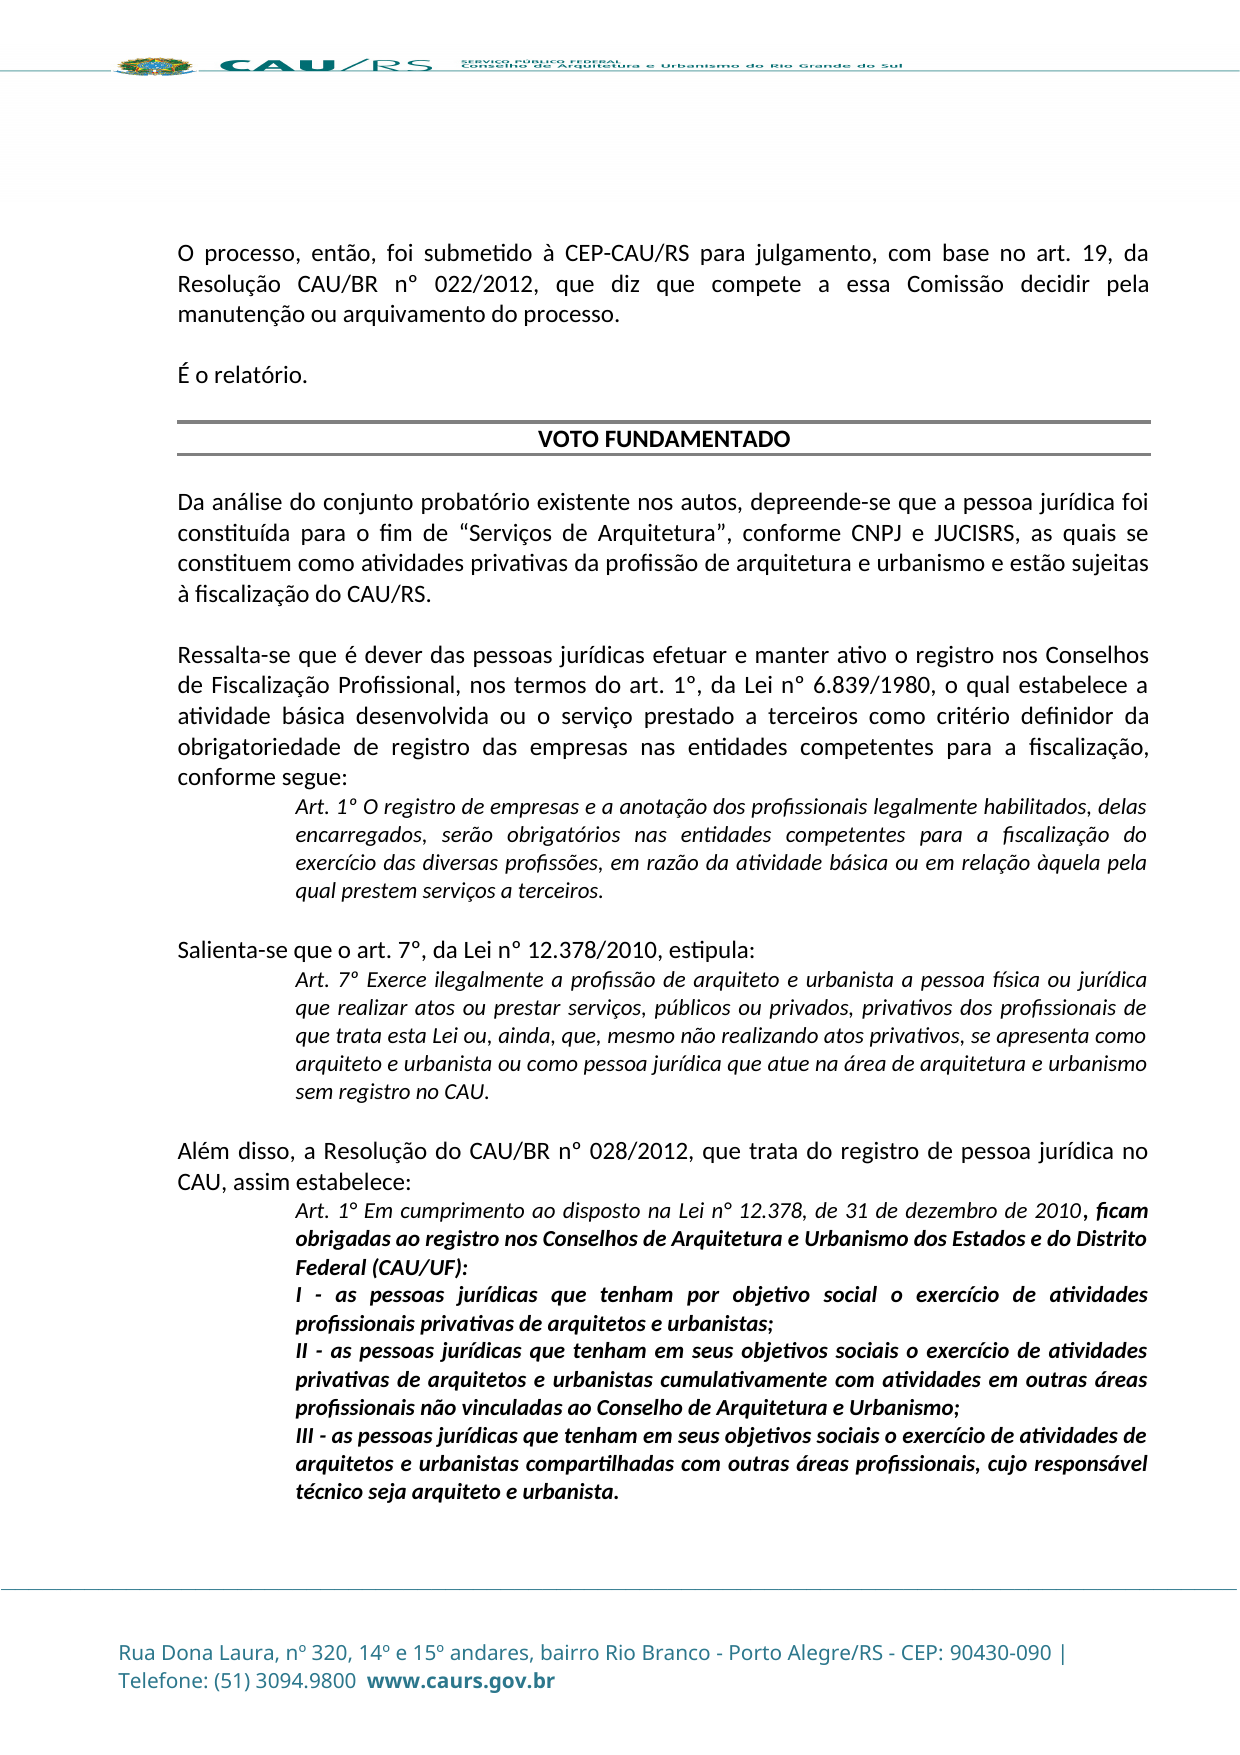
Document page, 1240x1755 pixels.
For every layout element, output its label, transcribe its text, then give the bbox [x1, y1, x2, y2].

text II - as pessoas jurídicas que tenham em seus objetivos sociais o exercício de atividades privativas de arquitetos e urbanistas cumulativamente com atividades em outras áreas profissionais não vinculadas ao Conselho de Arquitetura e Urbanismo; [295, 1337, 1151, 1421]
text Ressalta-se que é dever das pessoas jurídicas efetuar e manter ativo o registro nos Conselhos de Fiscalização Profissional, nos termos do art. 1º, da Lei nº 6.839/1980, o qual estabelece a atividade básica desenvolvida ou o serviço prestado a terceiros como critério definidor da obrigatoriedade de registro das empresas nas entidades competentes para a fiscalização, conforme segue: [177, 639, 1151, 792]
text III - as pessoas jurídicas que tenham em seus objetivos sociais o exercício de atividades de arquitetos e urbanistas compartilhadas com outras áreas profissionais, cujo responsável técnico seja arquiteto e urbanista. [295, 1421, 1151, 1505]
text I - as pessoas jurídicas que tenham por objetivo social o exercício de atividades profissionais privativas de arquitetos e urbanistas; [295, 1281, 1151, 1337]
text Art. 7º Exerce ilegalmente a profissão de arquiteto e urbanista a pessoa física ou jurídica que realizar atos ou prestar serviços, públicos ou privados, privativos dos profissionais de que trata esta Lei ou, ainda, que, mesmo não realizando atos privativos, se apresenta como arquiteto e urbanista ou como pessoa jurídica que atue na área de arquitetura e urbanismo sem registro no CAU. [295, 965, 1151, 1105]
text Salienta-se que o art. 7º, da Lei nº 12.378/2010, estipula: [177, 934, 1151, 965]
text Da análise do conjunto probatório existente nos autos, depreende-se que a pessoa jurídica foi constituída para o fim de “Serviços de Arquitetura”, conforme CNPJ e JUCISRS, as quais se constituem como atividades privativas da profissão de arquitetura e urbanismo e estão sujeitas à fiscalização do CAU/RS. [177, 487, 1151, 609]
text Art. 1° Em cumprimento ao disposto na Lei n° 12.378, de 31 de dezembro de 2010, ficam obrigadas ao registro nos Conselhos de Arquitetura e Urbanismo dos Estados e do Distrito Federal (CAU/UF): [295, 1197, 1151, 1281]
text Art. 1º O registro de empresas e a anotação dos profissionais legalmente habilitados, delas encarregados, serão obrigatórios nas entidades competentes para a fiscalização do exercício das diversas profissões, em razão da atividade básica ou em relação àquela pela qual prestem serviços a terceiros. [295, 792, 1151, 904]
text Além disso, a Resolução do CAU/BR nº 028/2012, que trata do registro de pessoa jurídica no CAU, assim estabelece: [177, 1136, 1151, 1197]
text É o relatório. [177, 359, 1151, 390]
text O processo, então, foi submetido à CEP-CAU/RS para julgamento, com base no art. 19, da Resolução CAU/BR nº 022/2012, que diz que compete a essa Comissão decidir pela manutenção ou arquivamento do processo. [177, 237, 1151, 329]
table_header VOTO FUNDAMENTADO [177, 424, 1151, 453]
